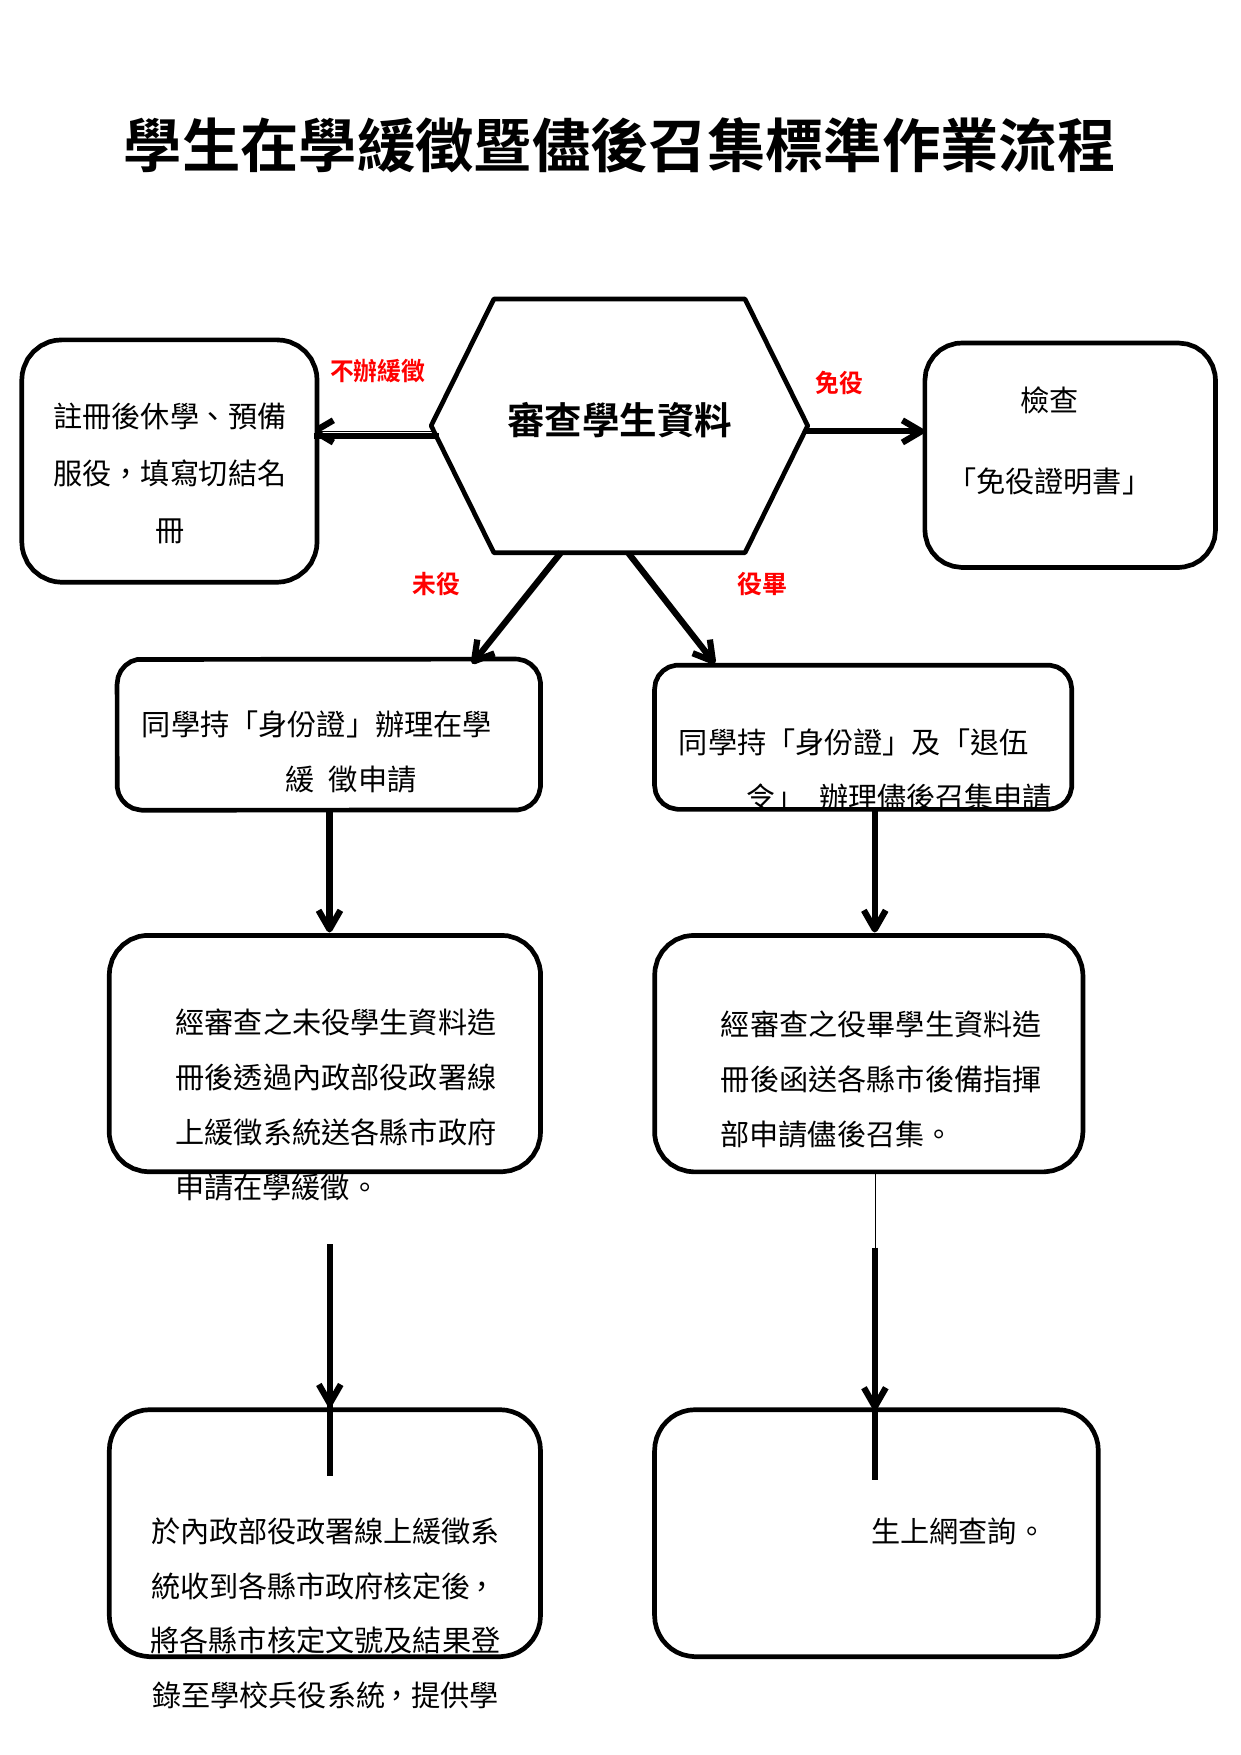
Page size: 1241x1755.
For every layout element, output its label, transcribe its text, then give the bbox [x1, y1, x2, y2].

text 審查學生資料 [802, 434, 863, 444]
text 未役 [413, 565, 546, 601]
text 同學持「身份證」辦理在學緩 徵申請 [142, 702, 516, 799]
text 於內政部役政署線上緩徵系統收到各縣市政府核定後，將各縣市核定文號及結果登 [139, 1508, 512, 1654]
text [528, 565, 661, 601]
text 審查學生資料 [798, 398, 863, 428]
text [1101, 1508, 1230, 1551]
text 錄至學校兵役系統，提供學 [139, 1658, 512, 1715]
text 學生在學緩徵暨儘後召集標準作業流程 [124, 114, 1230, 180]
text 「免役證明書」 [928, 458, 1175, 501]
text 檢查 [928, 378, 1175, 420]
text 經審查之未役學生資料造 冊後透過內政部役政署線上緩徵系統送各縣市政府 [175, 1000, 497, 1169]
text 不辦緩徵 [330, 352, 430, 388]
text 申請在學緩徵。 [175, 1175, 497, 1207]
text [679, 812, 872, 817]
text 役畢 [643, 565, 1230, 601]
text [878, 808, 1063, 817]
text 免役 [784, 370, 863, 398]
text 經審查之役畢學生資料造 冊後函送各縣市後備指揮 部申請儘後召集。 [721, 1002, 1042, 1154]
text 同學持「身份證」及「退伍令」 辦理儘後召集申請 [679, 719, 1063, 807]
text 生上網查詢。 [687, 1508, 1095, 1551]
